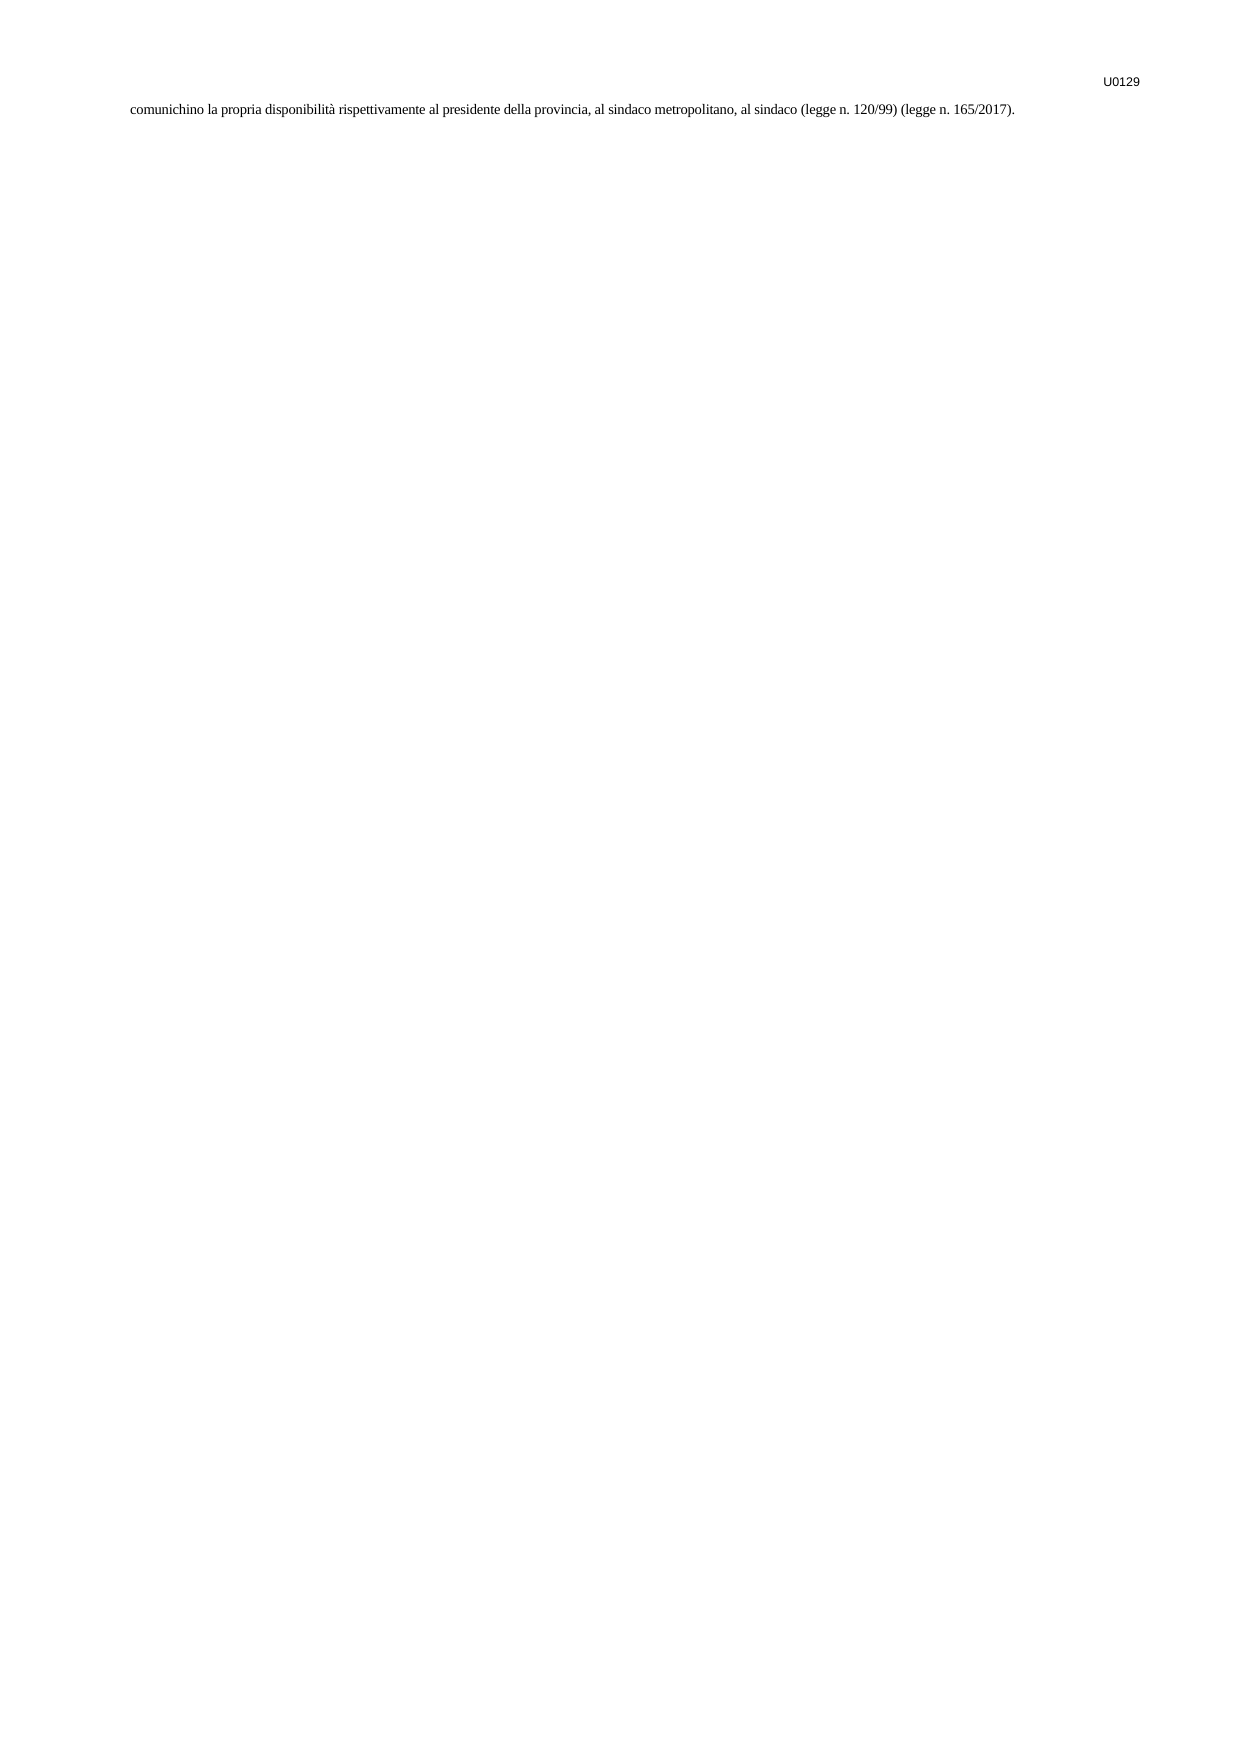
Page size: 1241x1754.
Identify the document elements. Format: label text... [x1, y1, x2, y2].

text comunichino la propria disponibilità rispettivamente al presidente della provincia, al sindaco metropolitano, al sindaco (legge n. 120/99) (legge n. 165/2017). [100, 100, 1140, 117]
